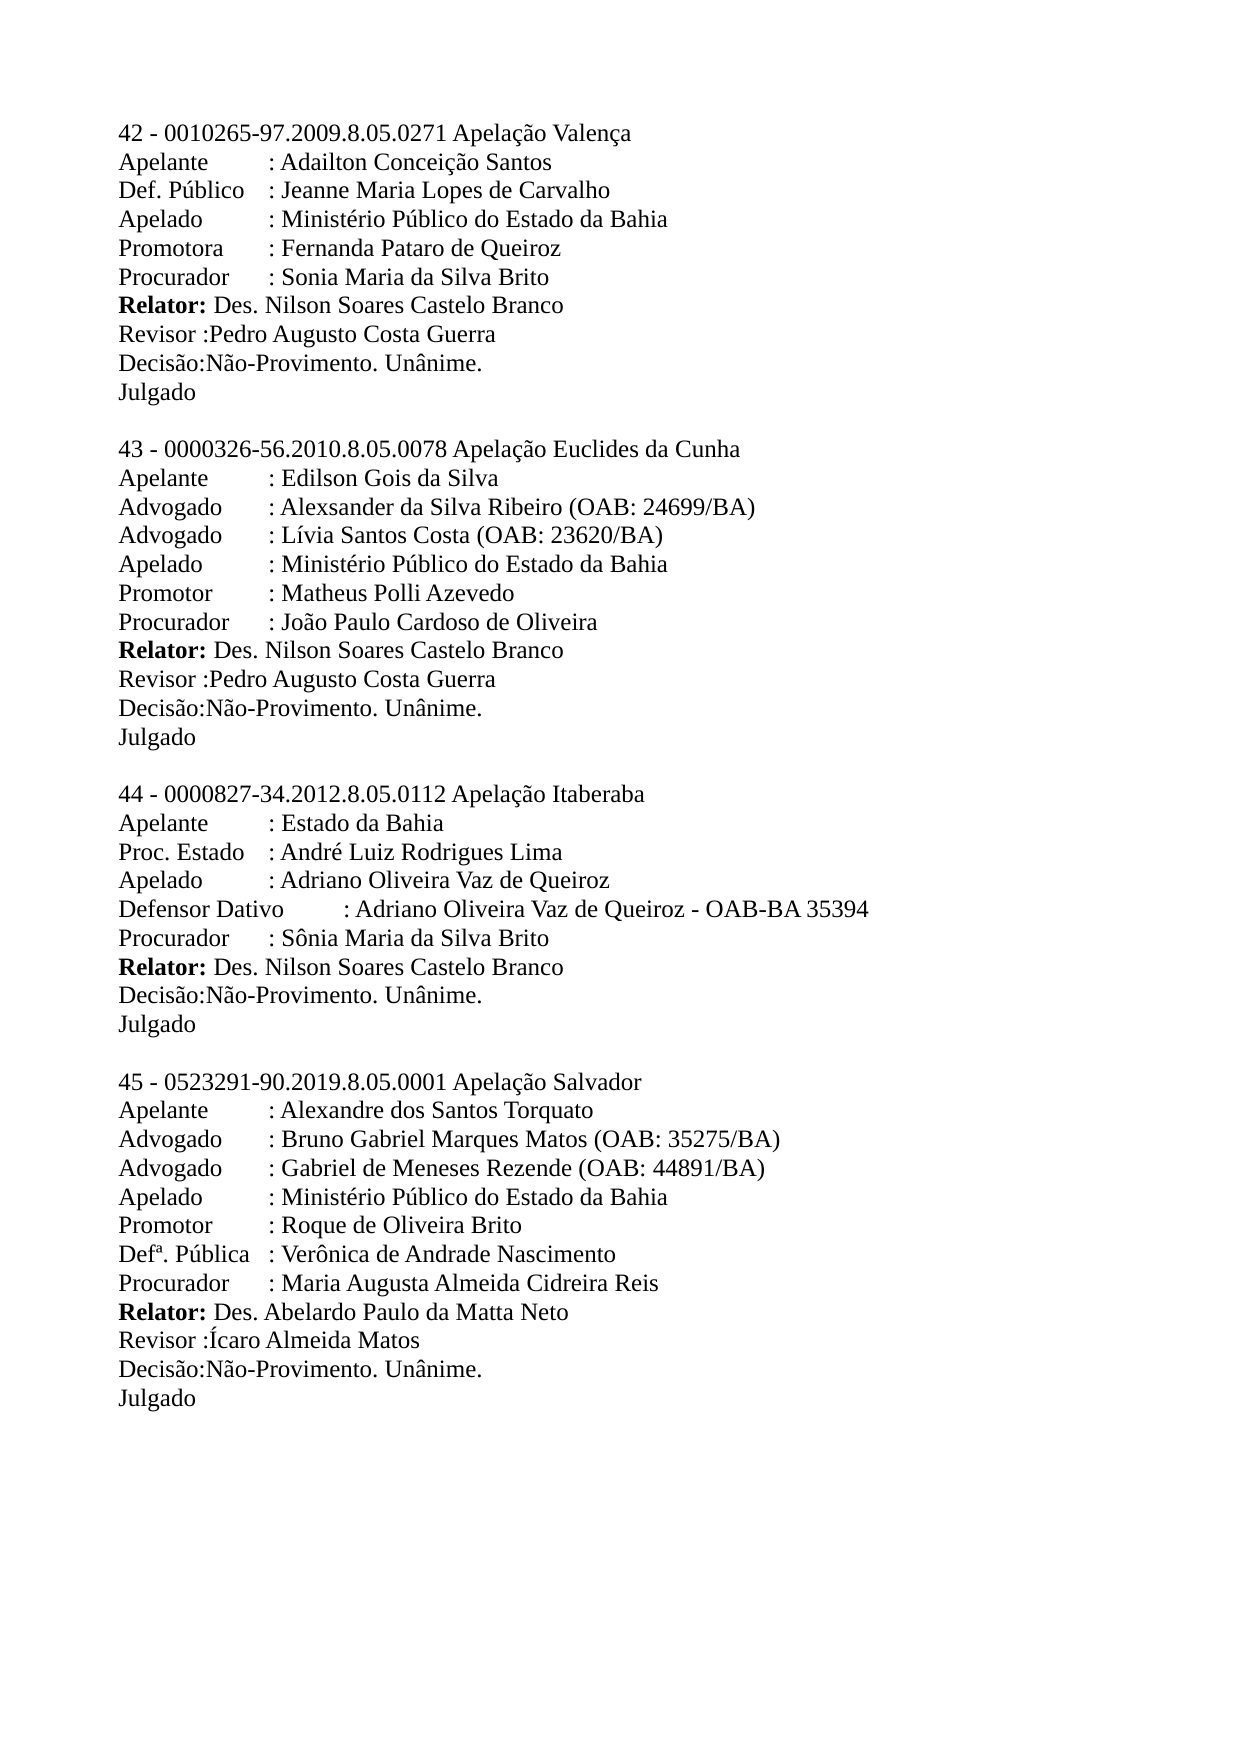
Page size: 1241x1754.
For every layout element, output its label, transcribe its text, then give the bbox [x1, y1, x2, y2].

text Decisão:Não-Provimento. Unânime. [118, 348, 1122, 377]
text Apelante : Alexandre dos Santos Torquato Advogado : Bruno Gabriel Marques Matos (OAB: 35275/BA) Advogado : Gabriel de Meneses Rezende (OAB: 44891/BA) Apelado : Ministério Público do Estado da Bahia Promotor : Roque de Oliveira Brito Defª. Pública : Verônica de Andrade Nascimento Procurador : Maria Augusta Almeida Cidreira Reis Relator: Des. Abelardo Paulo da Matta Neto [118, 1096, 1122, 1326]
text Revisor :Ícaro Almeida Matos [118, 1326, 1122, 1354]
text Decisão:Não-Provimento. Unânime. [118, 981, 1122, 1009]
text Julgado [118, 1383, 1122, 1412]
text Revisor :Pedro Augusto Costa Guerra [118, 319, 1122, 348]
text Apelante : Edilson Gois da Silva Advogado : Alexsander da Silva Ribeiro (OAB: 24699/BA) Advogado : Lívia Santos Costa (OAB: 23620/BA) Apelado : Ministério Público do Estado da Bahia Promotor : Matheus Polli Azevedo Procurador : João Paulo Cardoso de Oliveira Relator: Des. Nilson Soares Castelo Branco [118, 463, 1122, 664]
text Apelante : Adailton Conceição Santos Def. Público : Jeanne Maria Lopes de Carvalho Apelado : Ministério Público do Estado da Bahia Promotora : Fernanda Pataro de Queiroz Procurador : Sonia Maria da Silva Brito Relator: Des. Nilson Soares Castelo Branco [118, 147, 1122, 319]
text Apelante : Estado da Bahia Proc. Estado : André Luiz Rodrigues Lima Apelado : Adriano Oliveira Vaz de Queiroz Defensor Dativo : Adriano Oliveira Vaz de Queiroz - OAB-BA 35394 Procurador : Sônia Maria da Silva Brito Relator: Des. Nilson Soares Castelo Branco [118, 808, 1122, 981]
text 45 - 0523291-90.2019.8.05.0001 Apelação Salvador [118, 1067, 1122, 1096]
text Julgado [118, 722, 1122, 751]
text Julgado [118, 1009, 1122, 1038]
text 42 - 0010265-97.2009.8.05.0271 Apelação Valença [118, 118, 1122, 147]
text 43 - 0000326-56.2010.8.05.0078 Apelação Euclides da Cunha [118, 434, 1122, 463]
text Julgado [118, 377, 1122, 406]
text 44 - 0000827-34.2012.8.05.0112 Apelação Itaberaba [118, 779, 1122, 808]
text Decisão:Não-Provimento. Unânime. [118, 1354, 1122, 1383]
text Revisor :Pedro Augusto Costa Guerra [118, 664, 1122, 693]
text Decisão:Não-Provimento. Unânime. [118, 693, 1122, 722]
